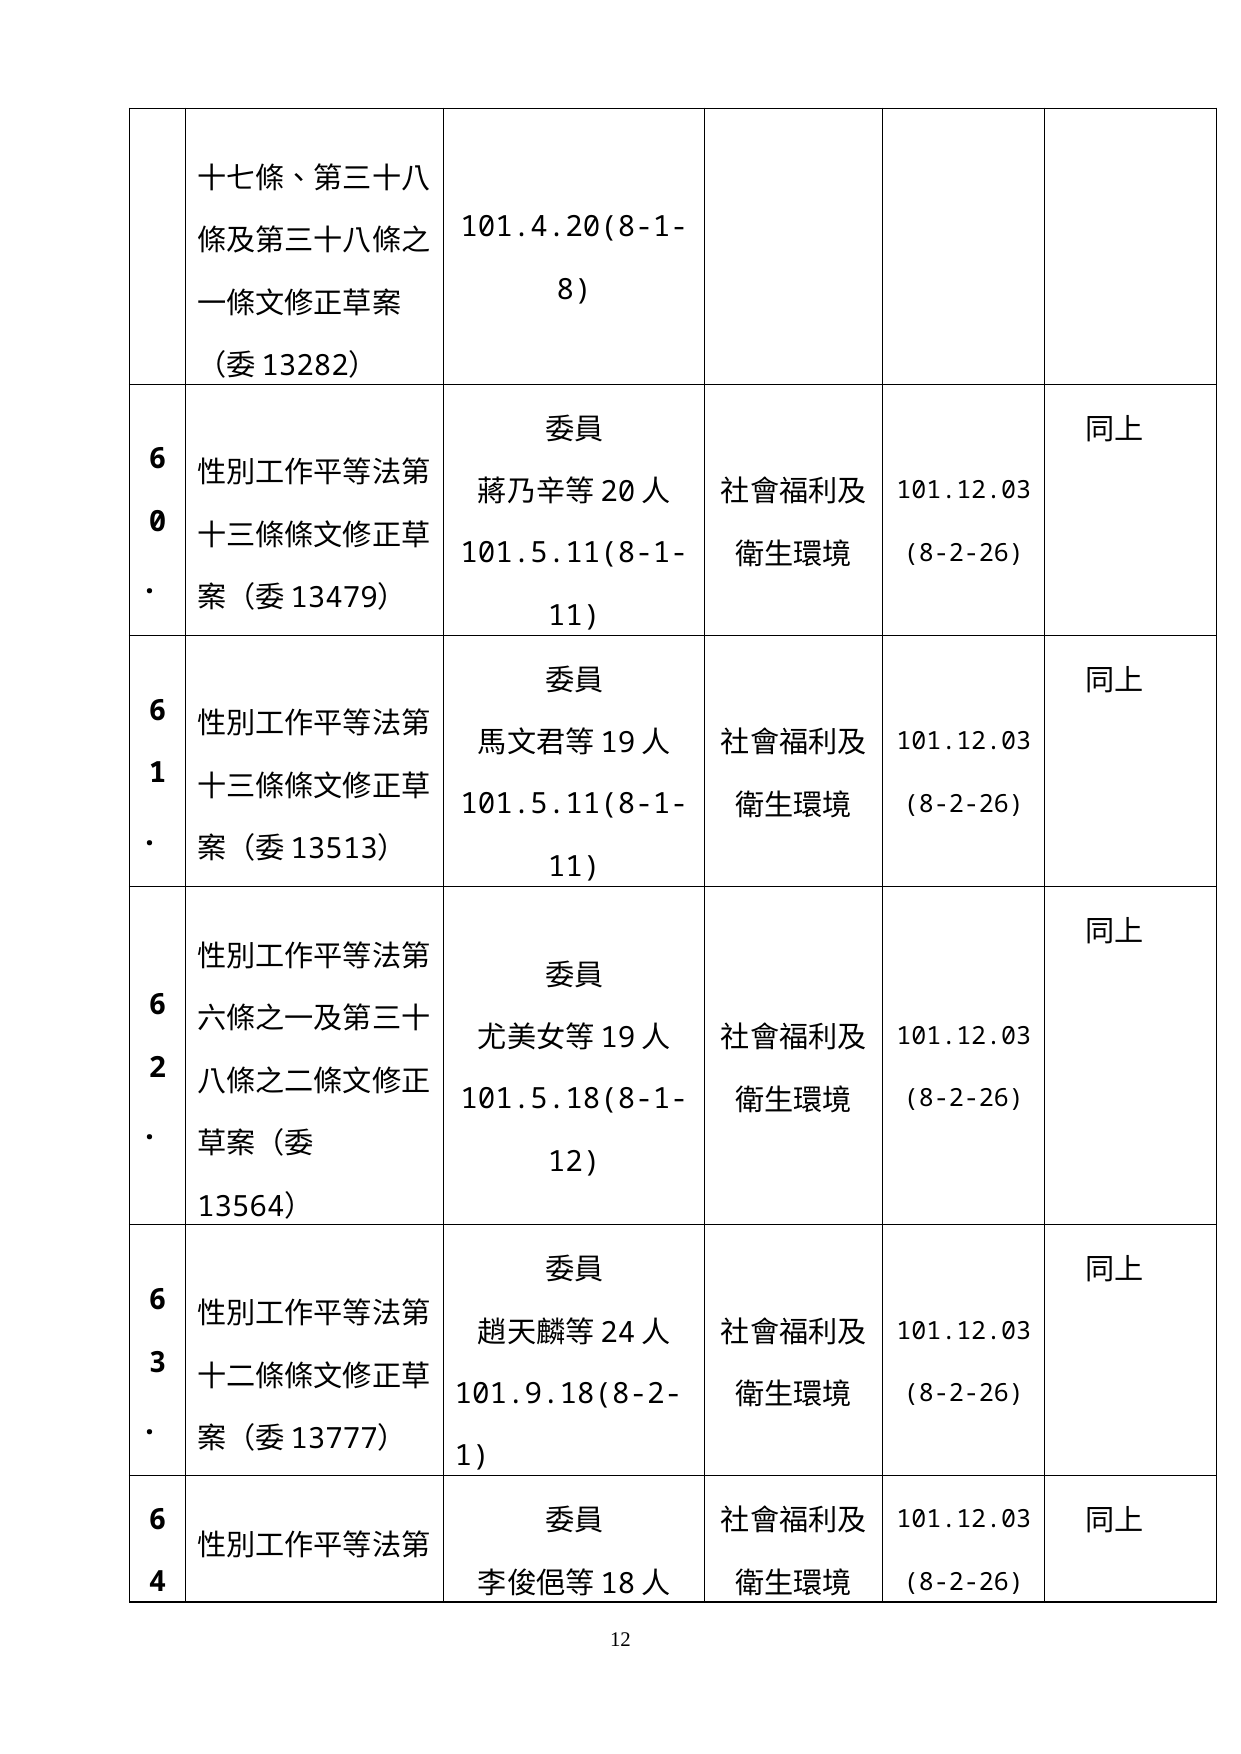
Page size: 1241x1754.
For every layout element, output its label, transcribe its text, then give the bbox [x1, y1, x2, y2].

table_cell 社會福利及衛生環境 [705, 1476, 882, 1601]
table_cell 社會福利及衛生環境 [705, 1225, 882, 1475]
table_cell 同上 [1045, 385, 1216, 635]
table_cell 同上 [1045, 636, 1216, 886]
table_cell [130, 1476, 185, 1601]
table_cell [1045, 109, 1216, 384]
table_cell 委員 李俊俋等18人 [444, 1476, 704, 1601]
table_cell 101.12.03 (8-2-26) [883, 636, 1044, 886]
table_cell 社會福利及衛生環境 [705, 636, 882, 886]
table_cell 101.12.03 (8-2-26) [883, 1225, 1044, 1475]
table_cell 十七條、第三十八條及第三十八條之一條文修正草案（委13282） [186, 109, 443, 384]
table_cell 委員 趙天麟等24人 101.9.18(8-2-1) [444, 1225, 704, 1475]
table_cell 性別工作平等法第十二條條文修正草案（委13777） [186, 1225, 443, 1475]
table_cell 101.12.03 (8-2-26) [883, 887, 1044, 1224]
table_cell [130, 887, 185, 1224]
table_cell 同上 [1045, 887, 1216, 1224]
table_cell 社會福利及衛生環境 [705, 385, 882, 635]
table_cell 同上 [1045, 1476, 1216, 1601]
table_cell [130, 1225, 185, 1475]
table_cell [130, 636, 185, 886]
table_cell 同上 [1045, 1225, 1216, 1475]
table_cell 101.4.20(8-1-8) [444, 109, 704, 384]
table_cell 委員 馬文君等19人101.5.11(8-1-11) [444, 636, 704, 886]
table_cell 性別工作平等法第十三條條文修正草案（委13513） [186, 636, 443, 886]
table_cell [130, 109, 185, 384]
table_cell 性別工作平等法第六條之一及第三十八條之二條文修正草案（委13564） [186, 887, 443, 1224]
table_cell 101.12.03 (8-2-26) [883, 385, 1044, 635]
table_cell [130, 385, 185, 635]
table_cell [883, 109, 1044, 384]
table_cell 委員 尤美女等19人101.5.18(8-1-12) [444, 887, 704, 1224]
table_cell 社會福利及衛生環境 [705, 887, 882, 1224]
table_cell 101.12.03 (8-2-26) [883, 1476, 1044, 1601]
table_cell [705, 109, 882, 384]
table_cell 性別工作平等法第十三條條文修正草案（委13479） [186, 385, 443, 635]
table_cell 委員 蔣乃辛等20人101.5.11(8-1-11) [444, 385, 704, 635]
table_cell 性別工作平等法第 [186, 1476, 443, 1601]
